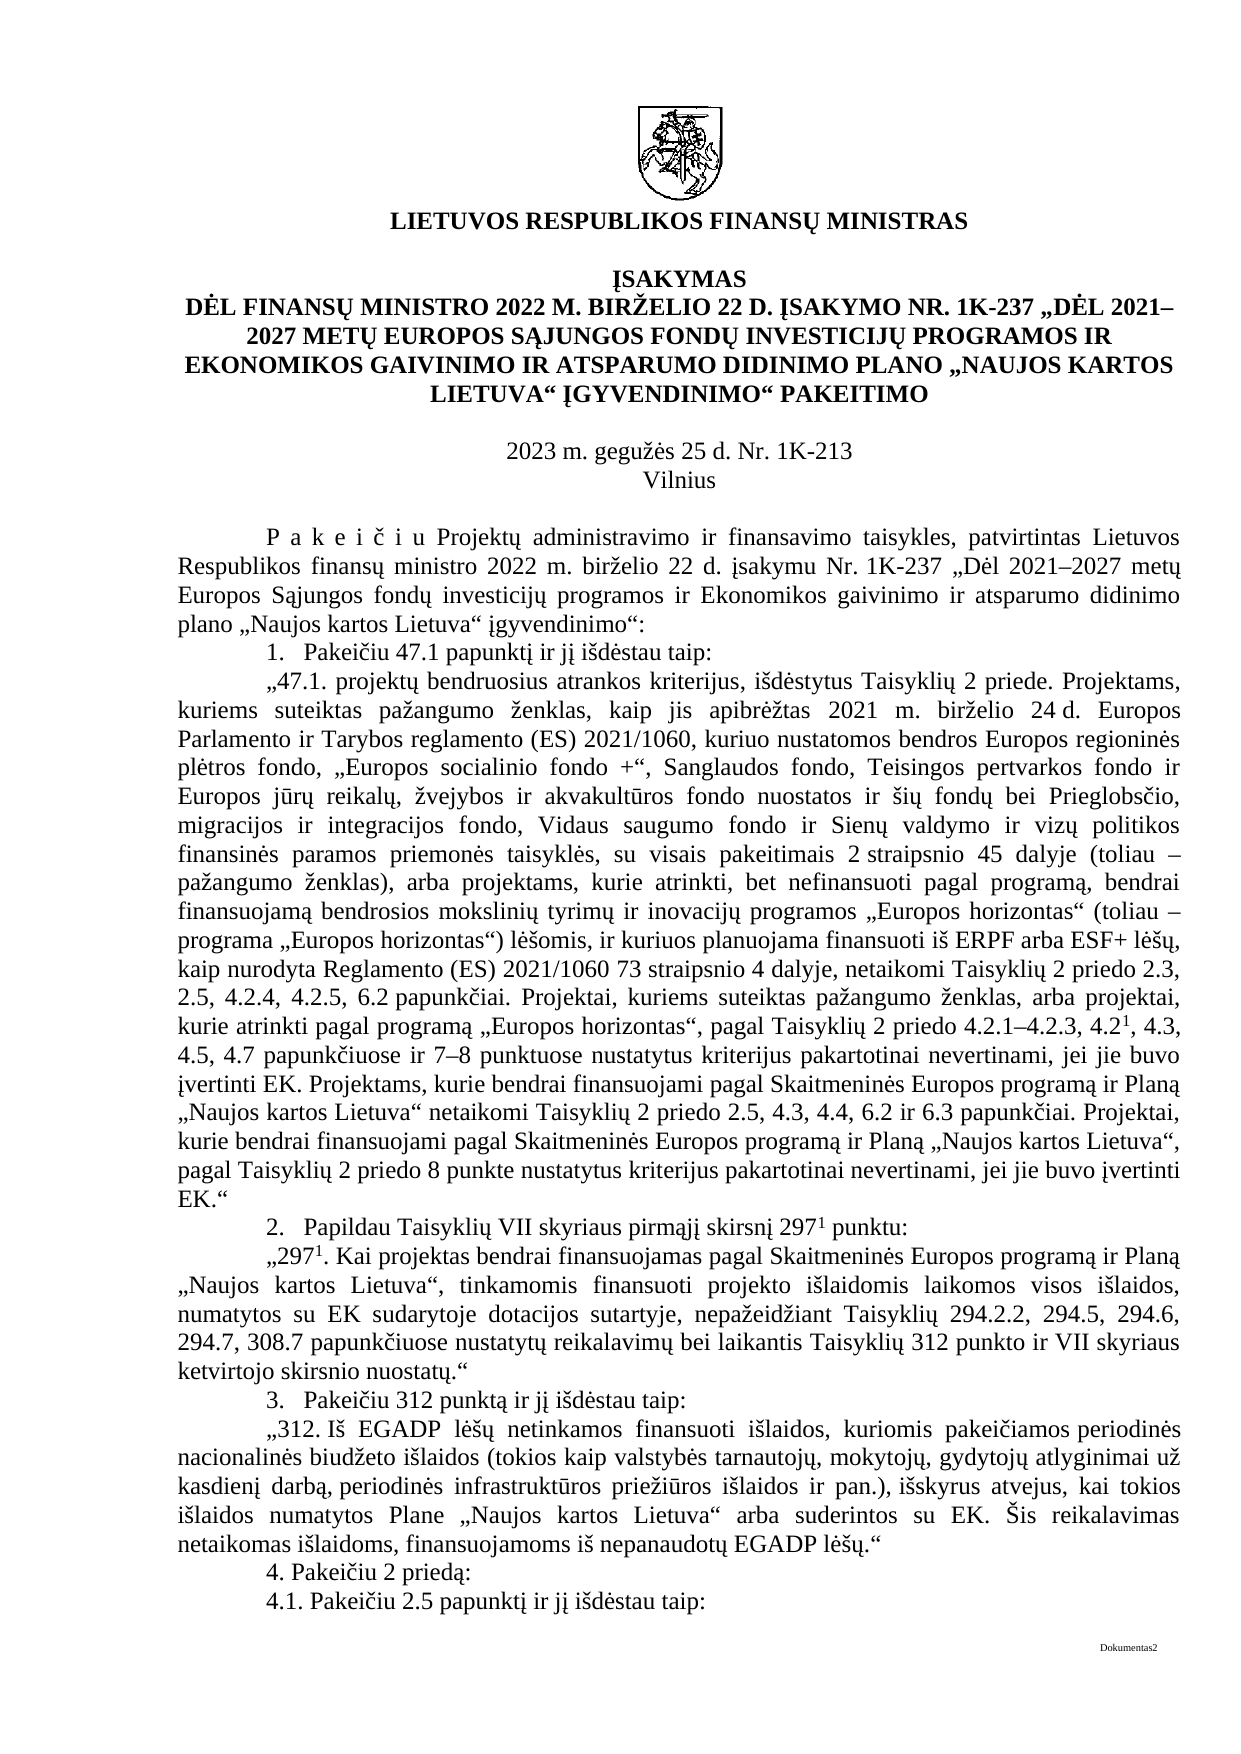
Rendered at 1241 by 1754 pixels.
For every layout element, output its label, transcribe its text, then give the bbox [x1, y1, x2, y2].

text 4.1. Pakeičiu 2.5 papunktį ir jį išdėstau taip: [177, 1586, 1181, 1615]
text Pakeičiu Projektų administravimo ir finansavimo taisykles, patvirtintas Lietuvos Respublikos finansų ministro 2022 m. birželio 22 d. įsakymu Nr. 1K-237 „Dėl 2021–2027 metų Europos Sąjungos fondų investicijų programos ir Ekonomikos gaivinimo ir atsparumo didinimo plano „Naujos kartos Lietuva“ įgyvendinimo“: [177, 522, 1181, 637]
text 3. Pakeičiu 312 punktą ir jį išdėstau taip: [266, 1385, 1181, 1414]
text 2023 m. gegužės 25 d. Nr. 1K-213 [177, 436, 1181, 465]
text ĮSAKYMAS [177, 264, 1181, 292]
text 4. Pakeičiu 2 priedą: [177, 1557, 1181, 1586]
text 1. Pakeičiu 47.1 papunktį ir jį išdėstau taip: [266, 637, 1181, 666]
text Vilnius [177, 465, 1181, 494]
text 2. Papildau Taisyklių VII skyriaus pirmąjį skirsnį 2971 punktu: [266, 1212, 1181, 1241]
text „312. Iš EGADP lėšų netinkamos finansuoti išlaidos, kuriomis pakeičiamos periodinės nacionalinės biudžeto išlaidos (tokios kaip valstybės tarnautojų, mokytojų, gydytojų atlyginimai už kasdienį darbą, periodinės infrastruktūros priežiūros išlaidos ir pan.), išskyrus atvejus, kai tokios išlaidos numatytos Plane „Naujos kartos Lietuva“ arba suderintos su EK. Šis reikalavimas netaikomas išlaidoms, finansuojamoms iš nepanaudotų EGADP lėšų.“ [177, 1414, 1181, 1557]
text LIETUVOS RESPUBLIKOS FINANSŲ MINISTRAS [177, 206, 1181, 235]
text „47.1. projektų bendruosius atrankos kriterijus, išdėstytus Taisyklių 2 priede. Projektams, kuriems suteiktas pažangumo ženklas, kaip jis apibrėžtas 2021 m. birželio 24 d. Europos Parlamento ir Tarybos reglamento (ES) 2021/1060, kuriuo nustatomos bendros Europos regioninės plėtros fondo, „Europos socialinio fondo +“, Sanglaudos fondo, Teisingos pertvarkos fondo ir Europos jūrų reikalų, žvejybos ir akvakultūros fondo nuostatos ir šių fondų bei Prieglobsčio, migracijos ir integracijos fondo, Vidaus saugumo fondo ir Sienų valdymo ir vizų politikos finansinės paramos priemonės taisyklės, su visais pakeitimais 2 straipsnio 45 dalyje (toliau – pažangumo ženklas), arba projektams, kurie atrinkti, bet nefinansuoti pagal programą, bendrai finansuojamą bendrosios mokslinių tyrimų ir inovacijų programos „Europos horizontas“ (toliau – programa „Europos horizontas“) lėšomis, ir kuriuos planuojama finansuoti iš ERPF arba ESF+ lėšų, kaip nurodyta Reglamento (ES) 2021/1060 73 straipsnio 4 dalyje, netaikomi Taisyklių 2 priedo 2.3, 2.5, 4.2.4, 4.2.5, 6.2 papunkčiai. Projektai, kuriems suteiktas pažangumo ženklas, arba projektai, kurie atrinkti pagal programą „Europos horizontas“, pagal Taisyklių 2 priedo 4.2.1–4.2.3, 4.21, 4.3, 4.5, 4.7 papunkčiuose ir 7–8 punktuose nustatytus kriterijus pakartotinai nevertinami, jei jie buvo įvertinti EK. Projektams, kurie bendrai finansuojami pagal Skaitmeninės Europos programą ir Planą „Naujos kartos Lietuva“ netaikomi Taisyklių 2 priedo 2.5, 4.3, 4.4, 6.2 ir 6.3 papunkčiai. Projektai, kurie bendrai finansuojami pagal Skaitmeninės Europos programą ir Planą „Naujos kartos Lietuva“, pagal Taisyklių 2 priedo 8 punkte nustatytus kriterijus pakartotinai nevertinami, jei jie buvo įvertinti EK.“ [177, 666, 1181, 1212]
text „2971. Kai projektas bendrai finansuojamas pagal Skaitmeninės Europos programą ir Planą „Naujos kartos Lietuva“, tinkamomis finansuoti projekto išlaidomis laikomos visos išlaidos, numatytos su EK sudarytoje dotacijos sutartyje, nepažeidžiant Taisyklių 294.2.2, 294.5, 294.6, 294.7, 308.7 papunkčiuose nustatytų reikalavimų bei laikantis Taisyklių 312 punkto ir VII skyriaus ketvirtojo skirsnio nuostatų.“ [177, 1241, 1181, 1385]
text DĖL FINANSŲ MINISTRO 2022 M. BIRŽELIO 22 D. ĮSAKYMO NR. 1K-237 „DĖL 2021–2027 metų EUROPOS SĄJUNGOS FONDŲ INVESTICIJŲ PROGRAMOS IR EKONOMIKOS GAIVINIMO IR ATSPARUMO DIDINIMO PLANO „Naujos KARTOS lIETUVA“ ĮGYVENDINIMO“ PAKEITIMO [177, 292, 1181, 407]
